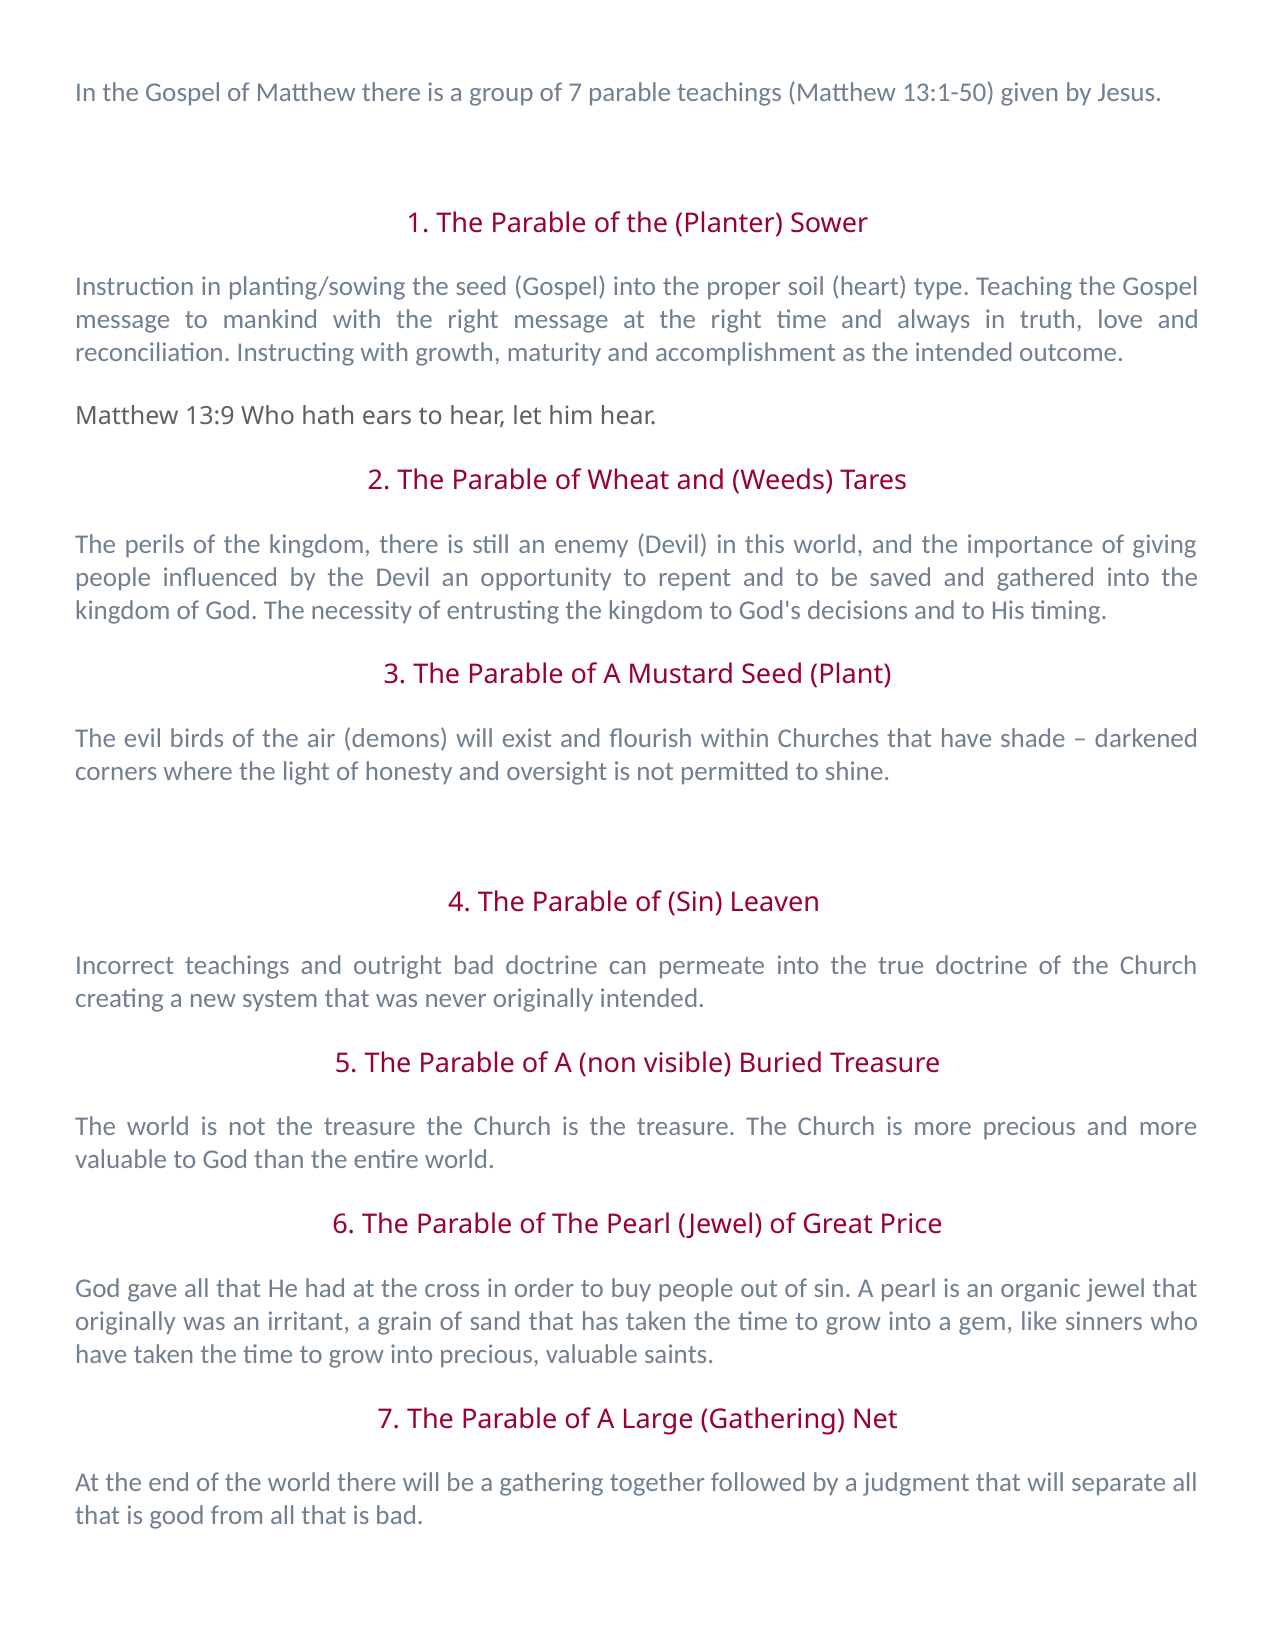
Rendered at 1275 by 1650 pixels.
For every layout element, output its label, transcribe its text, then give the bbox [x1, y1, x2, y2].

text At the end of the world there will be a gathering together followed by a judgment that will separate all that is good from all that is bad. [75, 1465, 1200, 1531]
text The evil birds of the air (demons) will exist and flourish within Churches that have shade – darkened corners where the light of honesty and oversight is not permitted to shine. [75, 721, 1200, 787]
subtitle 2. The Parable of Wheat and (Weeds) Tares [75, 461, 1200, 498]
subtitle 6. The Parable of The Pearl (Jewel) of Great Price [75, 1205, 1200, 1242]
text God gave all that He had at the cross in order to buy people out of sin. A pearl is an organic jewel that originally was an irritant, a grain of sand that has taken the time to grow into a gem, like sinners who have taken the time to grow into precious, valuable saints. [75, 1271, 1200, 1370]
subtitle 3. The Parable of A Mustard Seed (Plant) [75, 655, 1200, 692]
text In the Gospel of Matthew there is a group of 7 parable teachings (Matthew 13:1-50) given by Jesus. [75, 75, 1200, 108]
subtitle 1. The Parable of the (Planter) Sower [75, 203, 1200, 240]
subtitle 7. The Parable of A Large (Gathering) Net [75, 1399, 1200, 1436]
text Incorrect teachings and outright bad doctrine can permeate into the true doctrine of the Church creating a new system that was never originally intended. [75, 948, 1200, 1014]
text Instruction in planting/sowing the seed (Gospel) into the proper soil (heart) type. Teaching the Gospel message to mankind with the right message at the right time and always in truth, love and reconciliation. Instructing with growth, maturity and accomplishment as the intended outcome. [75, 269, 1200, 368]
subtitle 4. The Parable of (Sin) Leaven [75, 882, 1200, 919]
text The world is not the treasure the Church is the treasure. The Church is more precious and more valuable to God than the entire world. [75, 1109, 1200, 1176]
subtitle 5. The Parable of A (non visible) Buried Treasure [75, 1043, 1200, 1080]
text Matthew 13:9 Who hath ears to hear, let him hear. [75, 397, 1200, 432]
text The perils of the kingdom, there is still an enemy (Devil) in this world, and the importance of giving people influenced by the Devil an opportunity to repent and to be saved and gathered into the kingdom of God. The necessity of entrusting the kingdom to God's decisions and to His timing. [75, 527, 1200, 626]
